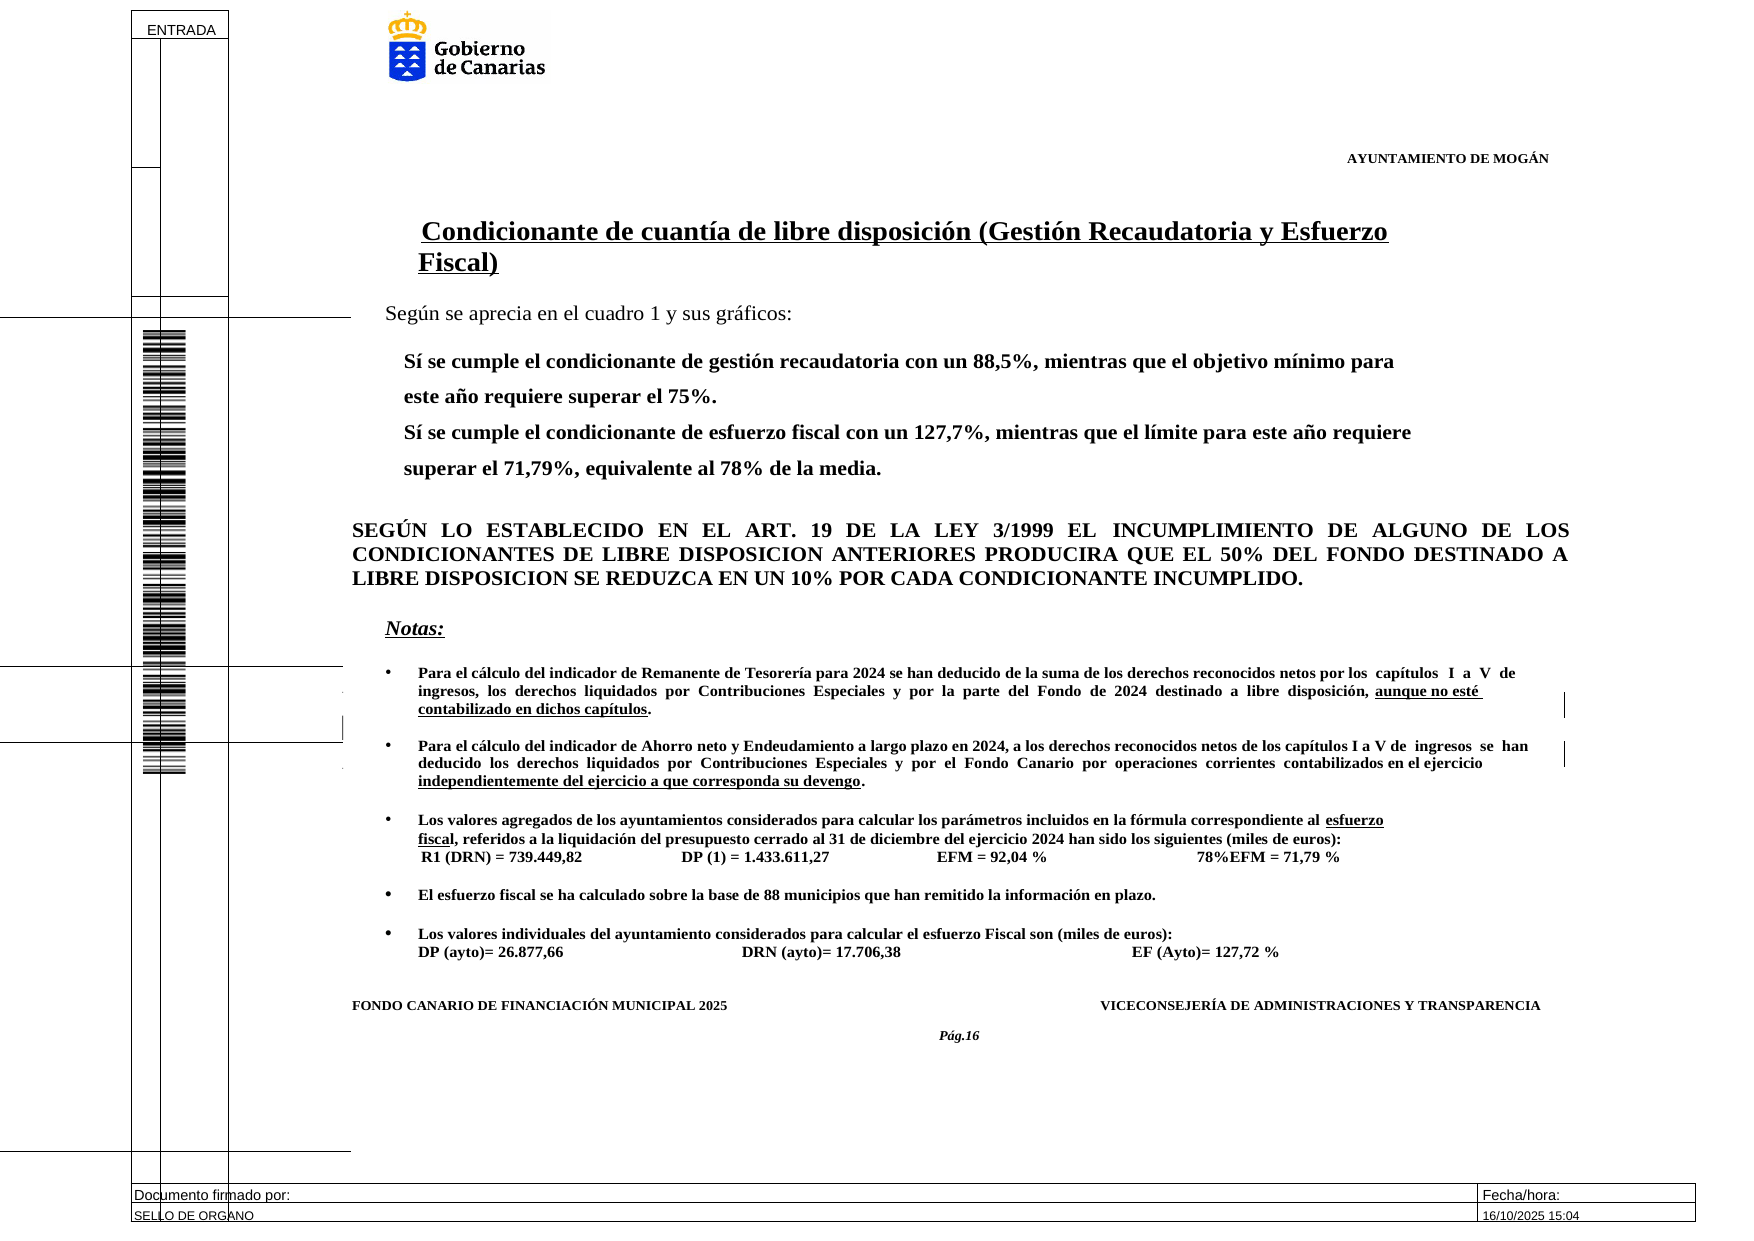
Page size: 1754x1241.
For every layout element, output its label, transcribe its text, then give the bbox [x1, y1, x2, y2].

text Pág.16 [923, 1028, 979, 1044]
text fiscal, referidos a la liquidación del presupuesto cerrado al 31 de diciembre del ejercicio 2024 han sido los siguientes (miles de euros): R1 (DRN) = 739.449,82 DP (1) = 1.433.611,27 EFM = 92,04 % 78%EFM = 71,79 % [352, 830, 1568, 866]
list Los valores individuales del ayuntamiento considerados para calcular el esfuerzo Fiscal son (miles de euros): [385, 923, 1702, 944]
text  Sí se cumple el condicionante de gestión recaudatoria con un 88,5%, mientras que el objetivo mínimo para [352, 350, 1702, 373]
list Para el cálculo del indicador de Remanente de Tesorería para 2024 se han deducido de la suma de los derechos reconocidos netos por los capítulos I a V de ingresos, los derechos liquidados por Contribuciones Especiales y por la parte del Fondo de 2024 destinado a libre disposición, aunque no esté contabilizado en dichos capítulos. [385, 665, 1568, 718]
table_cell [132, 1152, 160, 1183]
text AYUNTAMIENTO DE MOGÁN [515, 151, 1702, 166]
table_cell [132, 667, 141, 742]
text  Condicionante de cuantía de libre disposición (Gestión Recaudatoria y Esfuerzo [385, 213, 1702, 247]
text SEGÚN LO ESTABLECIDO EN EL ART. 19 DE LA LEY 3/1999 EL INCUMPLIMIENTO DE ALGUNO DE LOS CONDICIONANTES DE LIBRE DISPOSICION ANTERIORES PRODUCIRA QUE EL 50% DEL FONDO DESTINADO A LIBRE DISPOSICION SE REDUZCA EN UN 10% POR CADA CONDICIONANTE INCUMPLIDO. [352, 518, 1570, 590]
table_cell [132, 743, 160, 1151]
table_cell [161, 297, 228, 317]
picture [141, 743, 187, 776]
table_cell [161, 743, 228, 1151]
text superar el 71,79%, equivalente al 78% de la media. [404, 457, 1702, 480]
list Los valores agregados de los ayuntamientos considerados para calcular los parámetros incluidos en la fórmula correspondiente al esfuerzo [385, 809, 1702, 830]
table_cell [187, 667, 228, 742]
table_header Documento firmado por: [132, 1184, 1477, 1202]
picture [141, 328, 187, 666]
text  Sí se cumple el condicionante de esfuerzo fiscal con un 127,7%, mientras que el límite para este año requiere [352, 421, 1702, 444]
table_cell [161, 1152, 228, 1183]
table_cell [132, 168, 160, 296]
table_header ENTRADA [132, 11, 228, 37]
table_cell SELLO DE ORGANO [132, 1203, 1477, 1221]
text DP (ayto)= 26.877,66 DRN (ayto)= 17.706,38 EF (Ayto)= 127,72 % [418, 944, 1702, 961]
table_header Fecha/hora: [1478, 1184, 1695, 1202]
picture [141, 667, 187, 742]
table_cell [132, 318, 160, 666]
text FONDO CANARIO DE FINANCIACIÓN MUNICIPAL 2025 VICECONSEJERÍA DE ADMINISTRACIONES Y TRANSPARENCIA [352, 997, 1702, 1013]
text Notas: [385, 617, 1702, 640]
text Según se aprecia en el cuadro 1 y sus gráficos: [385, 302, 1702, 325]
table_cell 16/10/2025 15:04 [1478, 1203, 1695, 1221]
picture [387, 10, 551, 84]
text este año requiere superar el 75%. [404, 385, 1702, 408]
list Para el cálculo del indicador de Ahorro neto y Endeudamiento a largo plazo en 2024, a los derechos reconocidos netos de los capítulos I a V de ingresos se han deducido los derechos liquidados por Contribuciones Especiales y por el Fondo Canario por operaciones corrientes contabilizados en el ejercicio independientemente del ejercicio a que corresponda su devengo. [385, 737, 1568, 790]
table_cell [161, 39, 228, 296]
text Fiscal) [418, 247, 1702, 277]
table_cell [132, 39, 160, 167]
list El esfuerzo fiscal se ha calculado sobre la base de 88 municipios que han remitido la información en plazo. [385, 883, 1702, 905]
table_cell [132, 297, 160, 317]
table_cell [161, 318, 228, 666]
